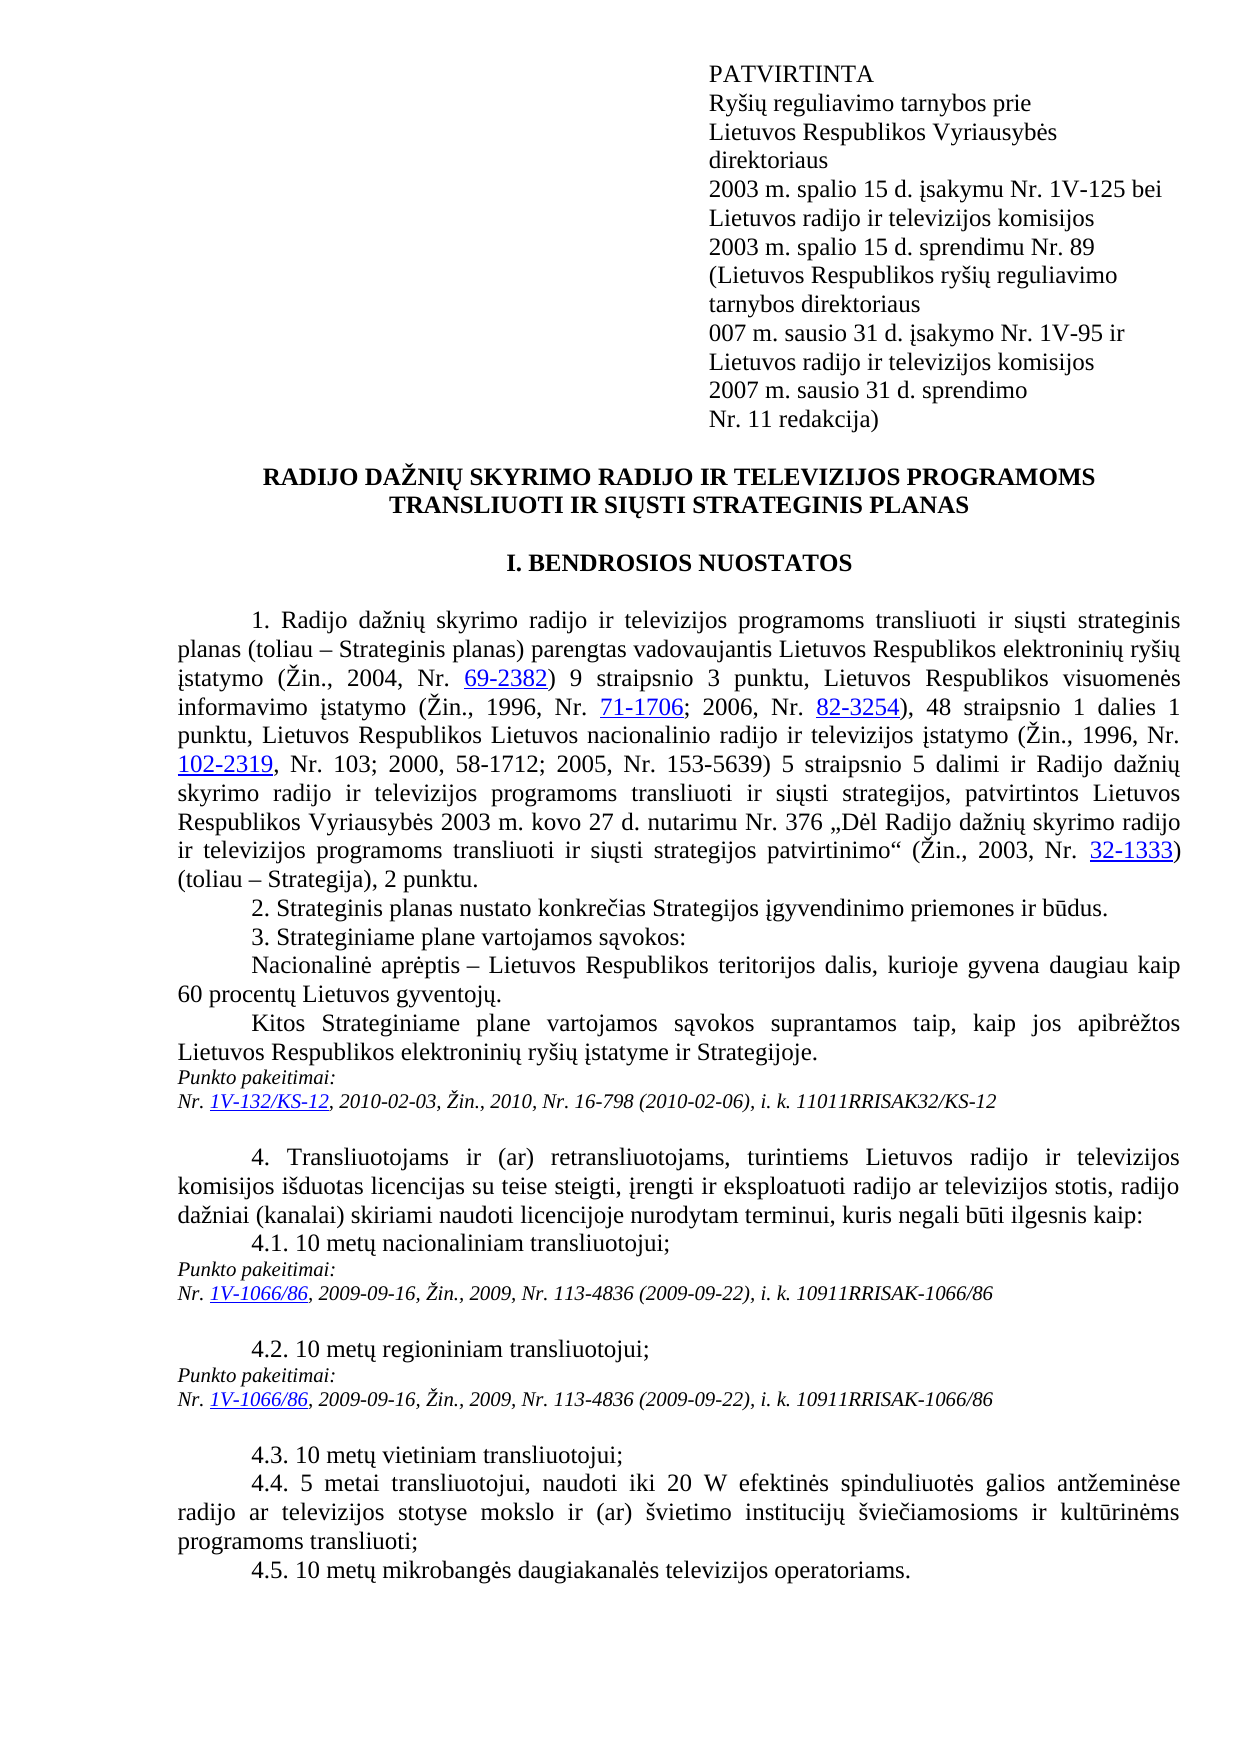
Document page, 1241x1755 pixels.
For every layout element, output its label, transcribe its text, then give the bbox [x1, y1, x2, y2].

text 4.2. 10 metų regioniniam transliuotojui; [177, 1334, 1181, 1363]
text 2003 m. spalio 15 d. įsakymu Nr. 1V-125 bei [709, 174, 1181, 203]
text Nr. 1V-132/KS-12, 2010-02-03, Žin., 2010, Nr. 16-798 (2010-02-06), i. k. 11011RRISAK32/KS-12 [177, 1089, 1181, 1113]
text Lietuvos Respublikos Vyriausybės [709, 117, 1181, 145]
text 2007 m. sausio 31 d. sprendimo [709, 375, 1181, 404]
text tarnybos direktoriaus [709, 289, 1181, 318]
text Nr. 1V-1066/86, 2009-09-16, Žin., 2009, Nr. 113-4836 (2009-09-22), i. k. 10911RRISAK-1066/86 [177, 1281, 1181, 1305]
text PATVIRTINTA [709, 59, 1181, 88]
text 2003 m. spalio 15 d. sprendimu Nr. 89 [709, 232, 1181, 260]
text Punkto pakeitimai: [177, 1363, 1181, 1387]
text RADIJO DAŽNIŲ SKYRIMO RADIJO IR TELEVIZIJOS PROGRAMOMS TRANSLIUOTI IR SIŲSTI STRATEGINIS PLANAS [177, 462, 1181, 519]
text I. BENDROSIOS NUOSTATOS [177, 548, 1181, 577]
text Nr. 1V-1066/86, 2009-09-16, Žin., 2009, Nr. 113-4836 (2009-09-22), i. k. 10911RRISAK-1066/86 [177, 1387, 1181, 1411]
text 4.1. 10 metų nacionaliniam transliuotojui; [177, 1228, 1181, 1257]
text Nacionalinė aprėptis – Lietuvos Respublikos teritorijos dalis, kurioje gyvena daugiau kaip 60 procentų Lietuvos gyventojų. [177, 950, 1181, 1008]
text 1. Radijo dažnių skyrimo radijo ir televizijos programoms transliuoti ir siųsti strateginis planas (toliau – Strateginis planas) parengtas vadovaujantis Lietuvos Respublikos elektroninių ryšių įstatymo (Žin., 2004, Nr. 69-2382) 9 straipsnio 3 punktu, Lietuvos Respublikos visuomenės informavimo įstatymo (Žin., 1996, Nr. 71-1706; 2006, Nr. 82-3254), 48 straipsnio 1 dalies 1 punktu, Lietuvos Respublikos Lietuvos nacionalinio radijo ir televizijos įstatymo (Žin., 1996, Nr. 102-2319, Nr. 103; 2000, 58-1712; 2005, Nr. 153-5639) 5 straipsnio 5 dalimi ir Radijo dažnių skyrimo radijo ir televizijos programoms transliuoti ir siųsti strategijos, patvirtintos Lietuvos Respublikos Vyriausybės 2003 m. kovo 27 d. nutarimu Nr. 376 „Dėl Radijo dažnių skyrimo radijo ir televizijos programoms transliuoti ir siųsti strategijos patvirtinimo“ (Žin., 2003, Nr. 32-1333) (toliau – Strategija), 2 punktu. [177, 605, 1181, 893]
text 3. Strateginiame plane vartojamos sąvokos: [177, 922, 1181, 950]
text 4.3. 10 metų vietiniam transliuotojui; [177, 1440, 1181, 1468]
text Kitos Strateginiame plane vartojamos sąvokos suprantamos taip, kaip jos apibrėžtos Lietuvos Respublikos elektroninių ryšių įstatyme ir Strategijoje. [177, 1008, 1181, 1065]
text (Lietuvos Respublikos ryšių reguliavimo [709, 260, 1181, 289]
text 4. Transliuotojams ir (ar) retransliuotojams, turintiems Lietuvos radijo ir televizijos komisijos išduotas licencijas su teise steigti, įrengti ir eksploatuoti radijo ar televizijos stotis, radijo dažniai (kanalai) skiriami naudoti licencijoje nurodytam terminui, kuris negali būti ilgesnis kaip: [177, 1142, 1181, 1228]
text direktoriaus [709, 145, 1181, 174]
text Ryšių reguliavimo tarnybos prie [709, 88, 1181, 117]
text Punkto pakeitimai: [177, 1257, 1181, 1281]
text 007 m. sausio 31 d. įsakymo Nr. 1V-95 ir [709, 318, 1181, 347]
text Punkto pakeitimai: [177, 1065, 1181, 1089]
text Nr. 11 redakcija) [709, 404, 1181, 433]
text 4.5. 10 metų mikrobangės daugiakanalės televizijos operatoriams. [177, 1555, 1181, 1583]
text 4.4. 5 metai transliuotojui, naudoti iki 20 W efektinės spinduliuotės galios antžeminėse radijo ar televizijos stotyse mokslo ir (ar) švietimo institucijų šviečiamosioms ir kultūrinėms programoms transliuoti; [177, 1468, 1181, 1555]
text Lietuvos radijo ir televizijos komisijos [709, 203, 1181, 232]
text Lietuvos radijo ir televizijos komisijos [709, 347, 1181, 375]
text 2. Strateginis planas nustato konkrečias Strategijos įgyvendinimo priemones ir būdus. [177, 893, 1181, 922]
